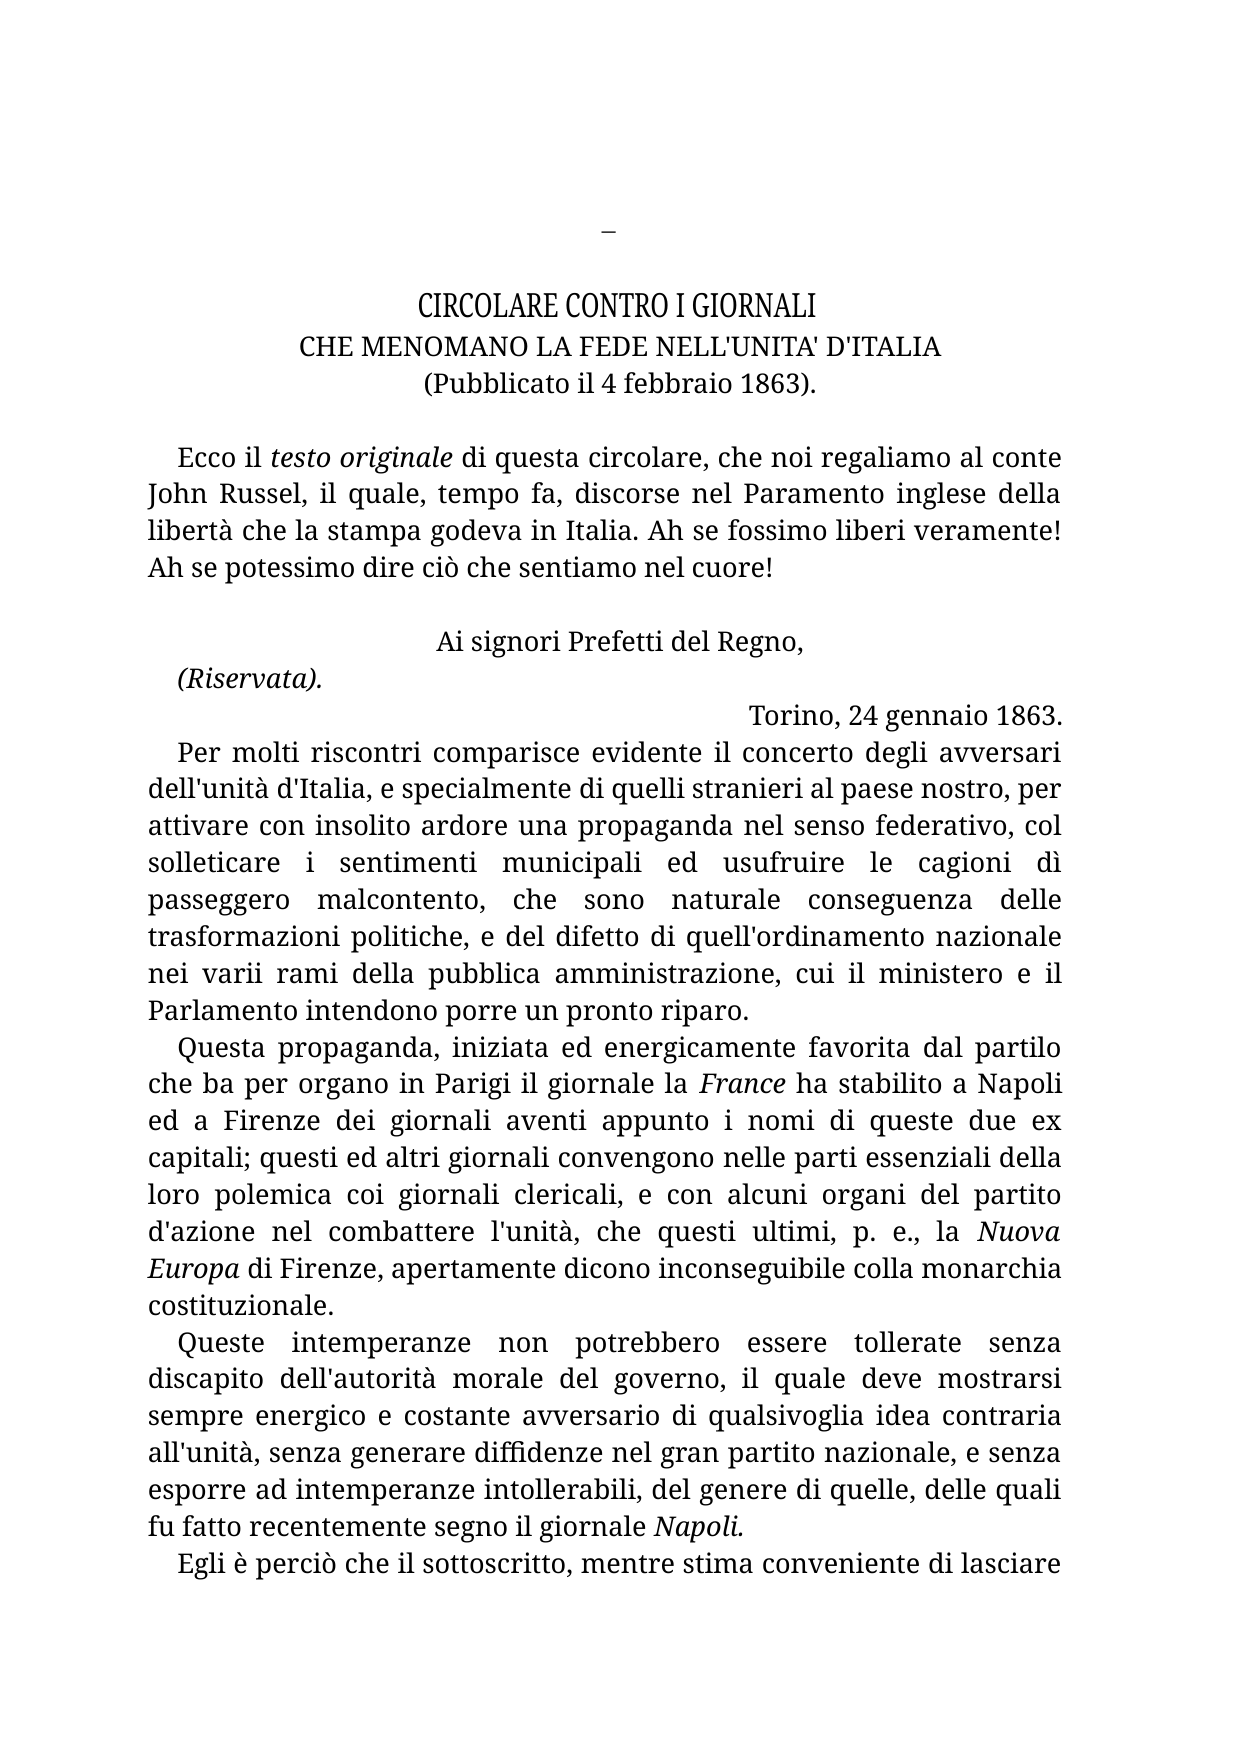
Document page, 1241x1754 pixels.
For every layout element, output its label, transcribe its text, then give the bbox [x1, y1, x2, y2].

text Questa propaganda, iniziata ed energicamente favorita dal partilo che ba per organo in Parigi il giornale la France ha stabilito a Napoli ed a Firenze dei giornali aventi appunto i nomi di queste due ex capitali; questi ed altri giornali convengono nelle parti essenziali della loro polemica coi giornali clericali, e con alcuni organi del partito d'azione nel combattere l'unità, che questi ultimi, p. e., la Nuova Europa di Firenze, apertamente dicono inconseguibile colla monarchia costituzionale. [148, 1028, 1063, 1323]
text (Riservata). [148, 659, 1063, 696]
text Per molti riscontri comparisce evidente il concerto degli avversari dell'unità d'Italia, e specialmente di quelli stranieri al paese nostro, per attivare con insolito ardore una propaganda nel senso federativo, col solleticare i sentimenti municipali ed usufruire le cagioni dì passeggero malcontento, che sono naturale conseguenza delle trasformazioni politiche, e del difetto di quell'ordinamento nazionale nei varii rami della pubblica amministrazione, cui il ministero e il Parlamento intendono porre un pronto riparo. [148, 733, 1063, 1028]
text CHE MENOMANO LA FEDE NELL'UNITA' D'ITALIA [148, 327, 1063, 364]
text Egli è perciò che il sottoscritto, mentre stima conveniente di lasciare [148, 1544, 1063, 1581]
text CIRCOLARE CONTRO I GIORNALI [148, 282, 1063, 327]
text Queste intemperanze non potrebbero essere tollerate senza discapito dell'autorità morale del governo, il quale deve mostrarsi sempre energico e costante avversario di qualsivoglia idea contraria all'unità, senza generare diffidenze nel gran partito nazionale, e senza esporre ad intemperanze intollerabili, del genere di quelle, delle quali fu fatto recentemente segno il giornale Napoli. [148, 1323, 1063, 1544]
text Ecco il testo originale di questa circolare, che noi regaliamo al conte John Russel, il quale, tempo fa, discorse nel Paramento inglese della libertà che la stampa godeva in Italia. Ah se fossimo liberi veramente! Ah se potessimo dire ciò che sentiamo nel cuore! [148, 438, 1063, 586]
text Ai signori Prefetti del Regno, [148, 622, 1063, 659]
text Torino, 24 gennaio 1863. [148, 696, 1063, 733]
text (Pubblicato il 4 febbraio 1863). [148, 364, 1063, 401]
